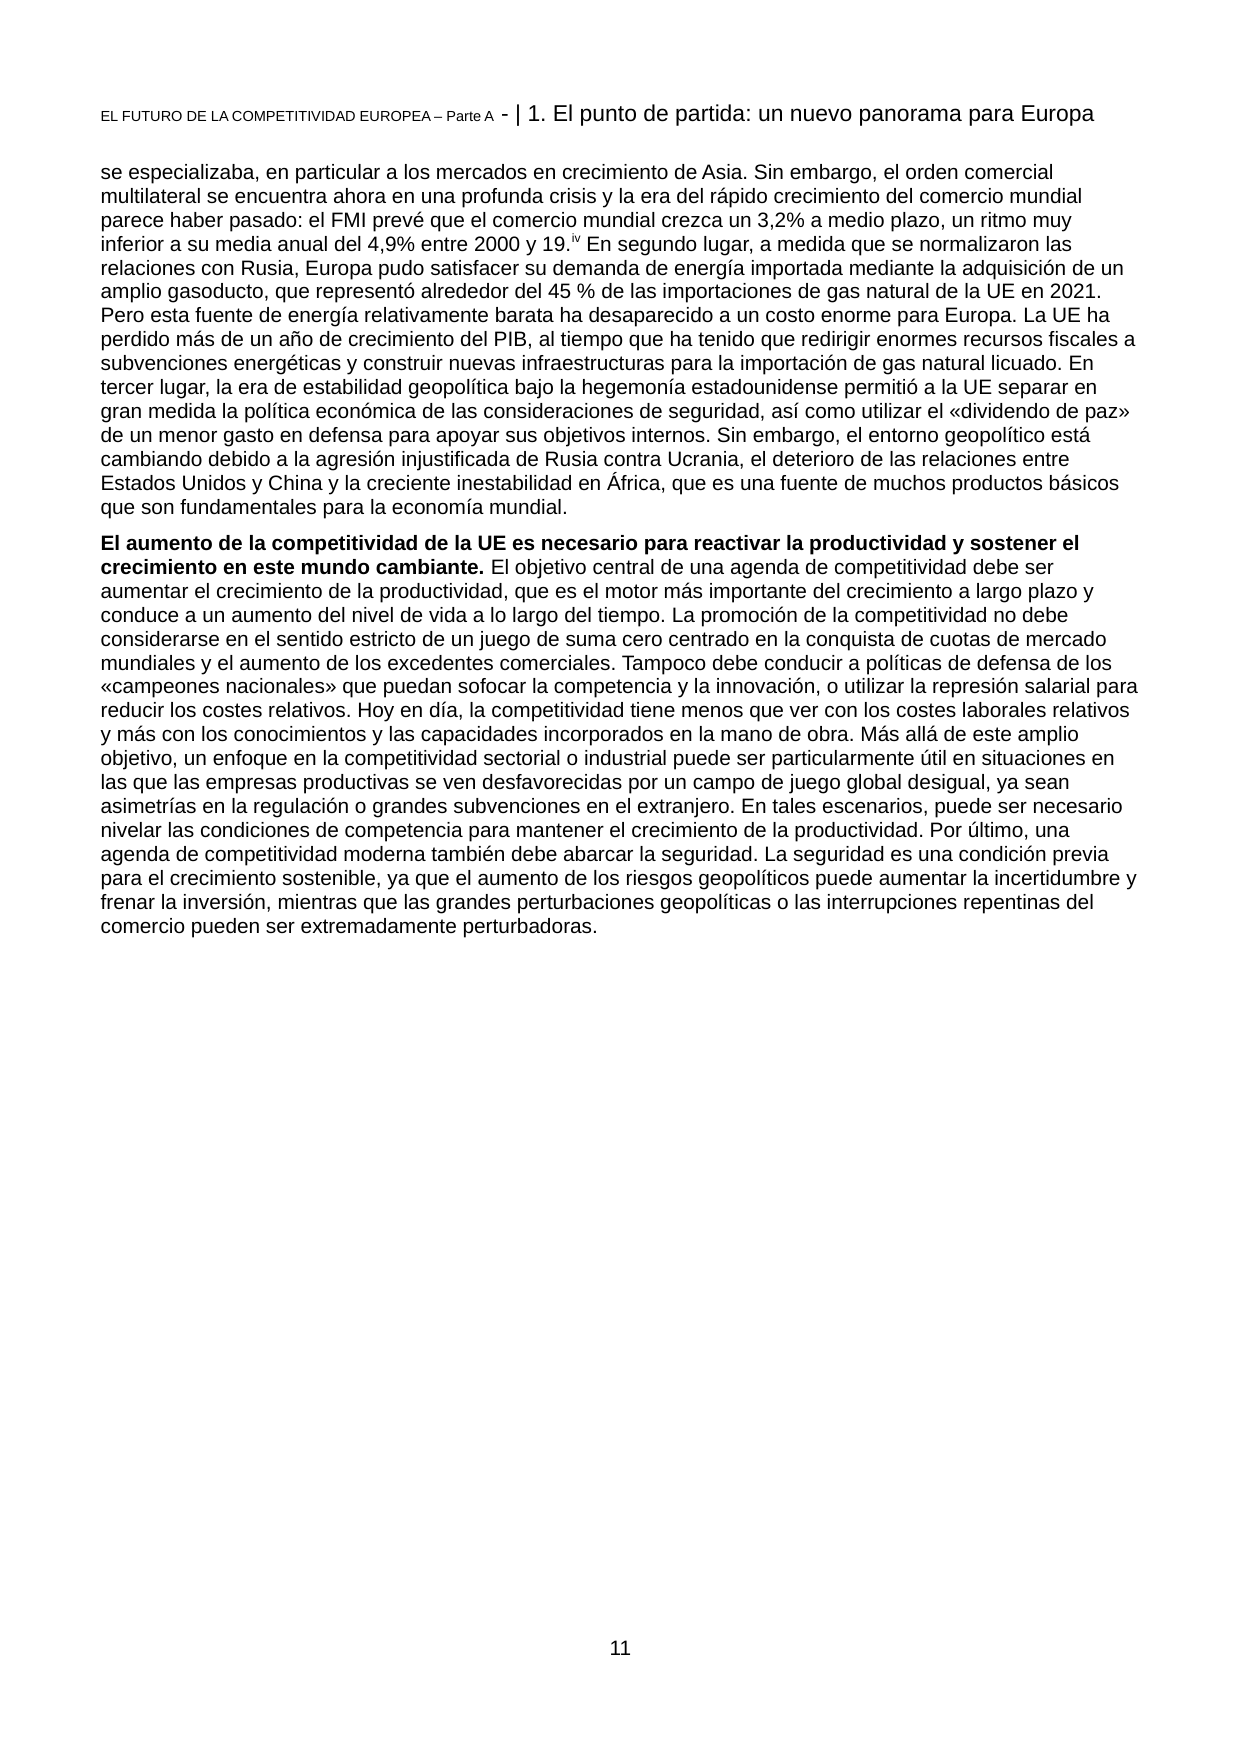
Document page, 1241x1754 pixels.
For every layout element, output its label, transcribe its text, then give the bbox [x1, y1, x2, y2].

text El aumento de la competitividad de la UE es necesario para reactivar la productividad y sostener el crecimiento en este mundo cambiante. El objetivo central de una agenda de competitividad debe ser aumentar el crecimiento de la productividad, que es el motor más importante del crecimiento a largo plazo y conduce a un aumento del nivel de vida a lo largo del tiempo. La promoción de la competitividad no debe considerarse en el sentido estricto de un juego de suma cero centrado en la conquista de cuotas de mercado mundiales y el aumento de los excedentes comerciales. Tampoco debe conducir a políticas de defensa de los «campeones nacionales» que puedan sofocar la competencia y la innovación, o utilizar la represión salarial para reducir los costes relativos. Hoy en día, la competitividad tiene menos que ver con los costes laborales relativos y más con los conocimientos y las capacidades incorporados en la mano de obra. Más allá de este amplio objetivo, un enfoque en la competitividad sectorial o industrial puede ser particularmente útil en situaciones en las que las empresas productivas se ven desfavorecidas por un campo de juego global desigual, ya sean asimetrías en la regulación o grandes subvenciones en el extranjero. En tales escenarios, puede ser necesario nivelar las condiciones de competencia para mantener el crecimiento de la productividad. Por último, una agenda de competitividad moderna también debe abarcar la seguridad. La seguridad es una condición previa para el crecimiento sostenible, ya que el aumento de los riesgos geopolíticos puede aumentar la incertidumbre y frenar la inversión, mientras que las grandes perturbaciones geopolíticas o las interrupciones repentinas del comercio pueden ser extremadamente perturbadoras. [100, 531, 1140, 938]
text se especializaba, en particular a los mercados en crecimiento de Asia. Sin embargo, el orden comercial multilateral se encuentra ahora en una profunda crisis y la era del rápido crecimiento del comercio mundial parece haber pasado: el FMI prevé que el comercio mundial crezca un 3,2% a medio plazo, un ritmo muy inferior a su media anual del 4,9% entre 2000 y 19. En segundo lugar, a medida que se normalizaron las relaciones con Rusia, Europa pudo satisfacer su demanda de energía importada mediante la adquisición de un amplio gasoducto, que representó alrededor del 45 % de las importaciones de gas natural de la UE en 2021. Pero esta fuente de energía relativamente barata ha desaparecido a un costo enorme para Europa. La UE ha perdido más de un año de crecimiento del PIB, al tiempo que ha tenido que redirigir enormes recursos fiscales a subvenciones energéticas y construir nuevas infraestructuras para la importación de gas natural licuado. En tercer lugar, la era de estabilidad geopolítica bajo la hegemonía estadounidense permitió a la UE separar en gran medida la política económica de las consideraciones de seguridad, así como utilizar el «dividendo de paz» de un menor gasto en defensa para apoyar sus objetivos internos. Sin embargo, el entorno geopolítico está cambiando debido a la agresión injustificada de Rusia contra Ucrania, el deterioro de las relaciones entre Estados Unidos y China y la creciente inestabilidad en África, que es una fuente de muchos productos básicos que son fundamentales para la economía mundial. [100, 159, 1140, 519]
